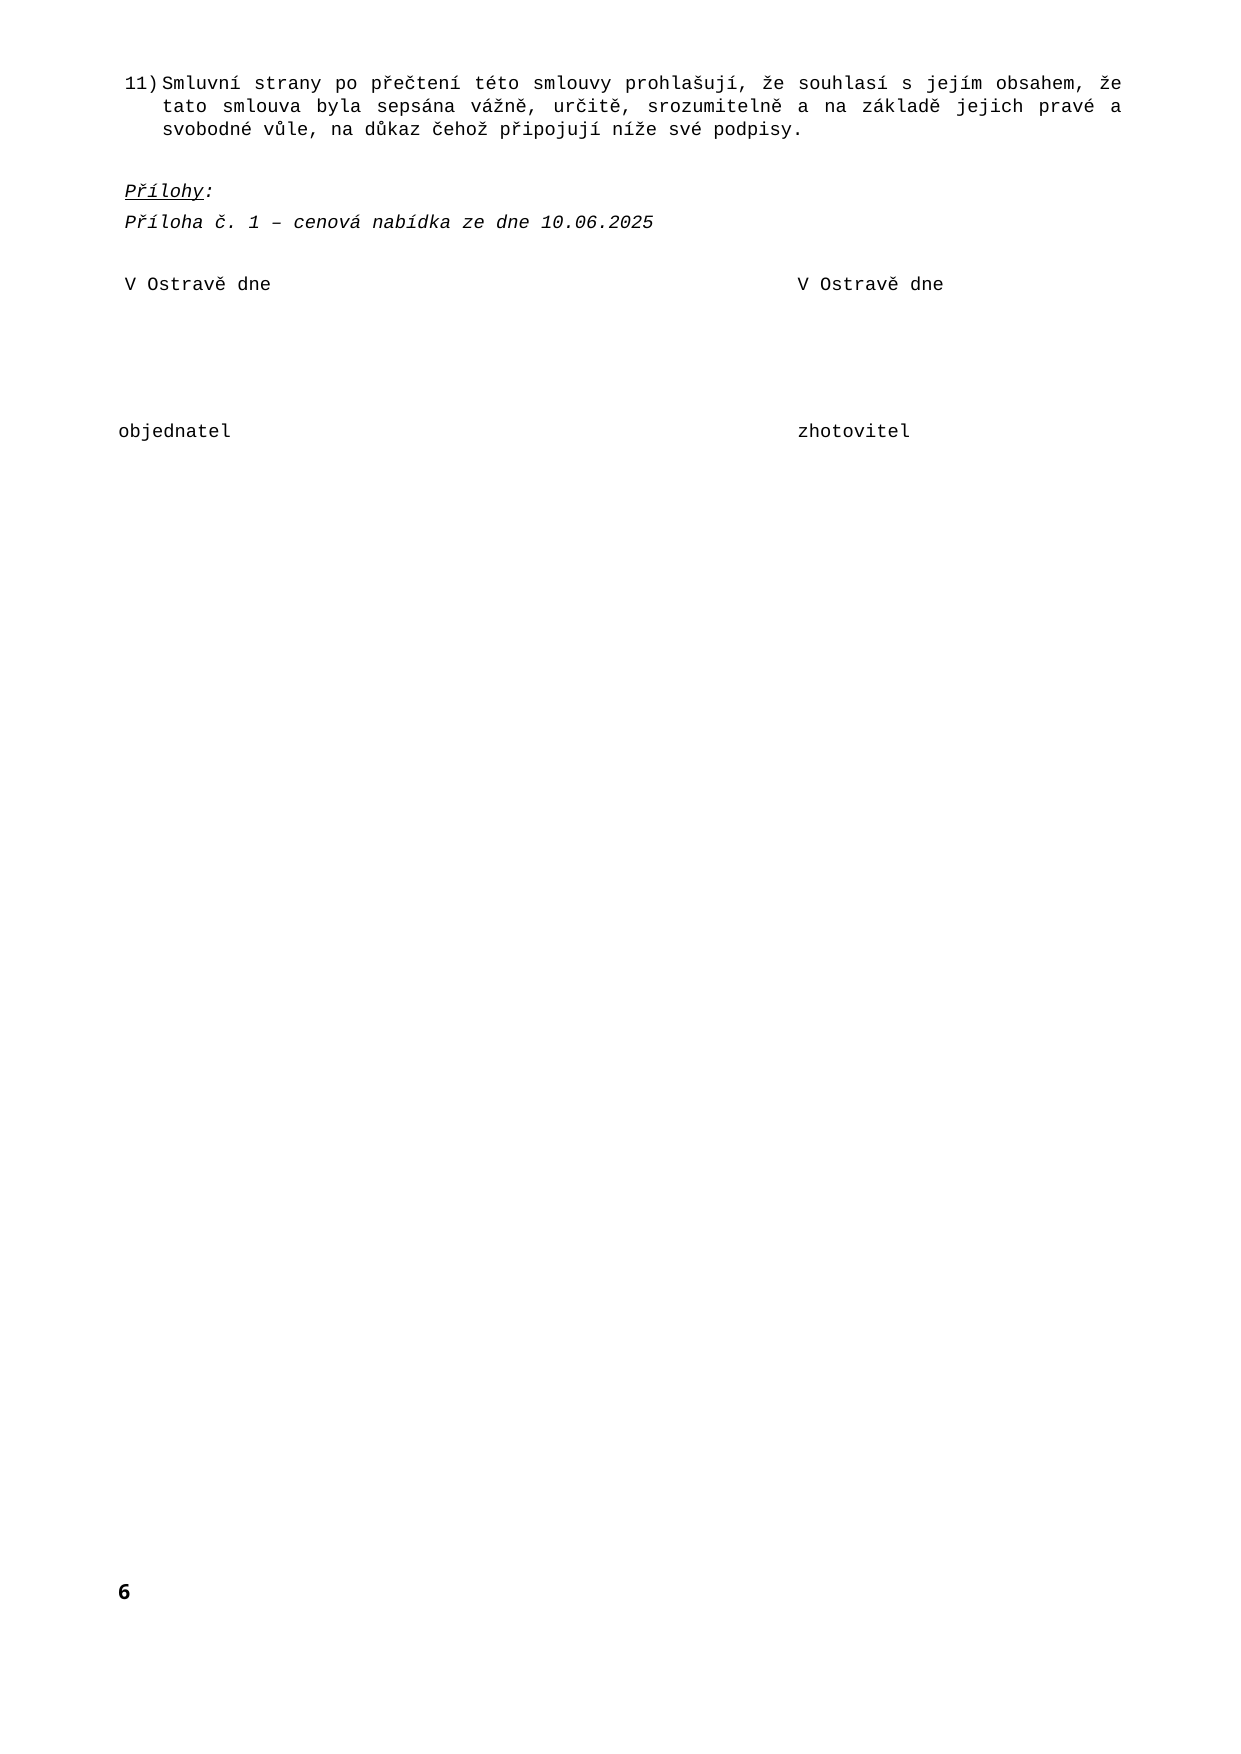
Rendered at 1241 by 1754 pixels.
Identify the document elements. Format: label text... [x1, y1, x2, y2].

list Smluvní strany po přečtení této smlouvy prohlašují, že souhlasí s jejím obsahem, že tato smlouva byla sepsána vážně, určitě, srozumitelně a na základě jejich pravé a svobodné vůle, na důkaz čehož připojují níže své podpisy. [124, 74, 1122, 141]
text objednatel zhotovitel [118, 421, 1122, 443]
text Příloha č. 1 – cenová nabídka ze dne 10.06.2025 [124, 212, 1122, 234]
text V Ostravě dne V Ostravě dne [124, 274, 1122, 296]
text Přílohy: [124, 181, 1122, 203]
